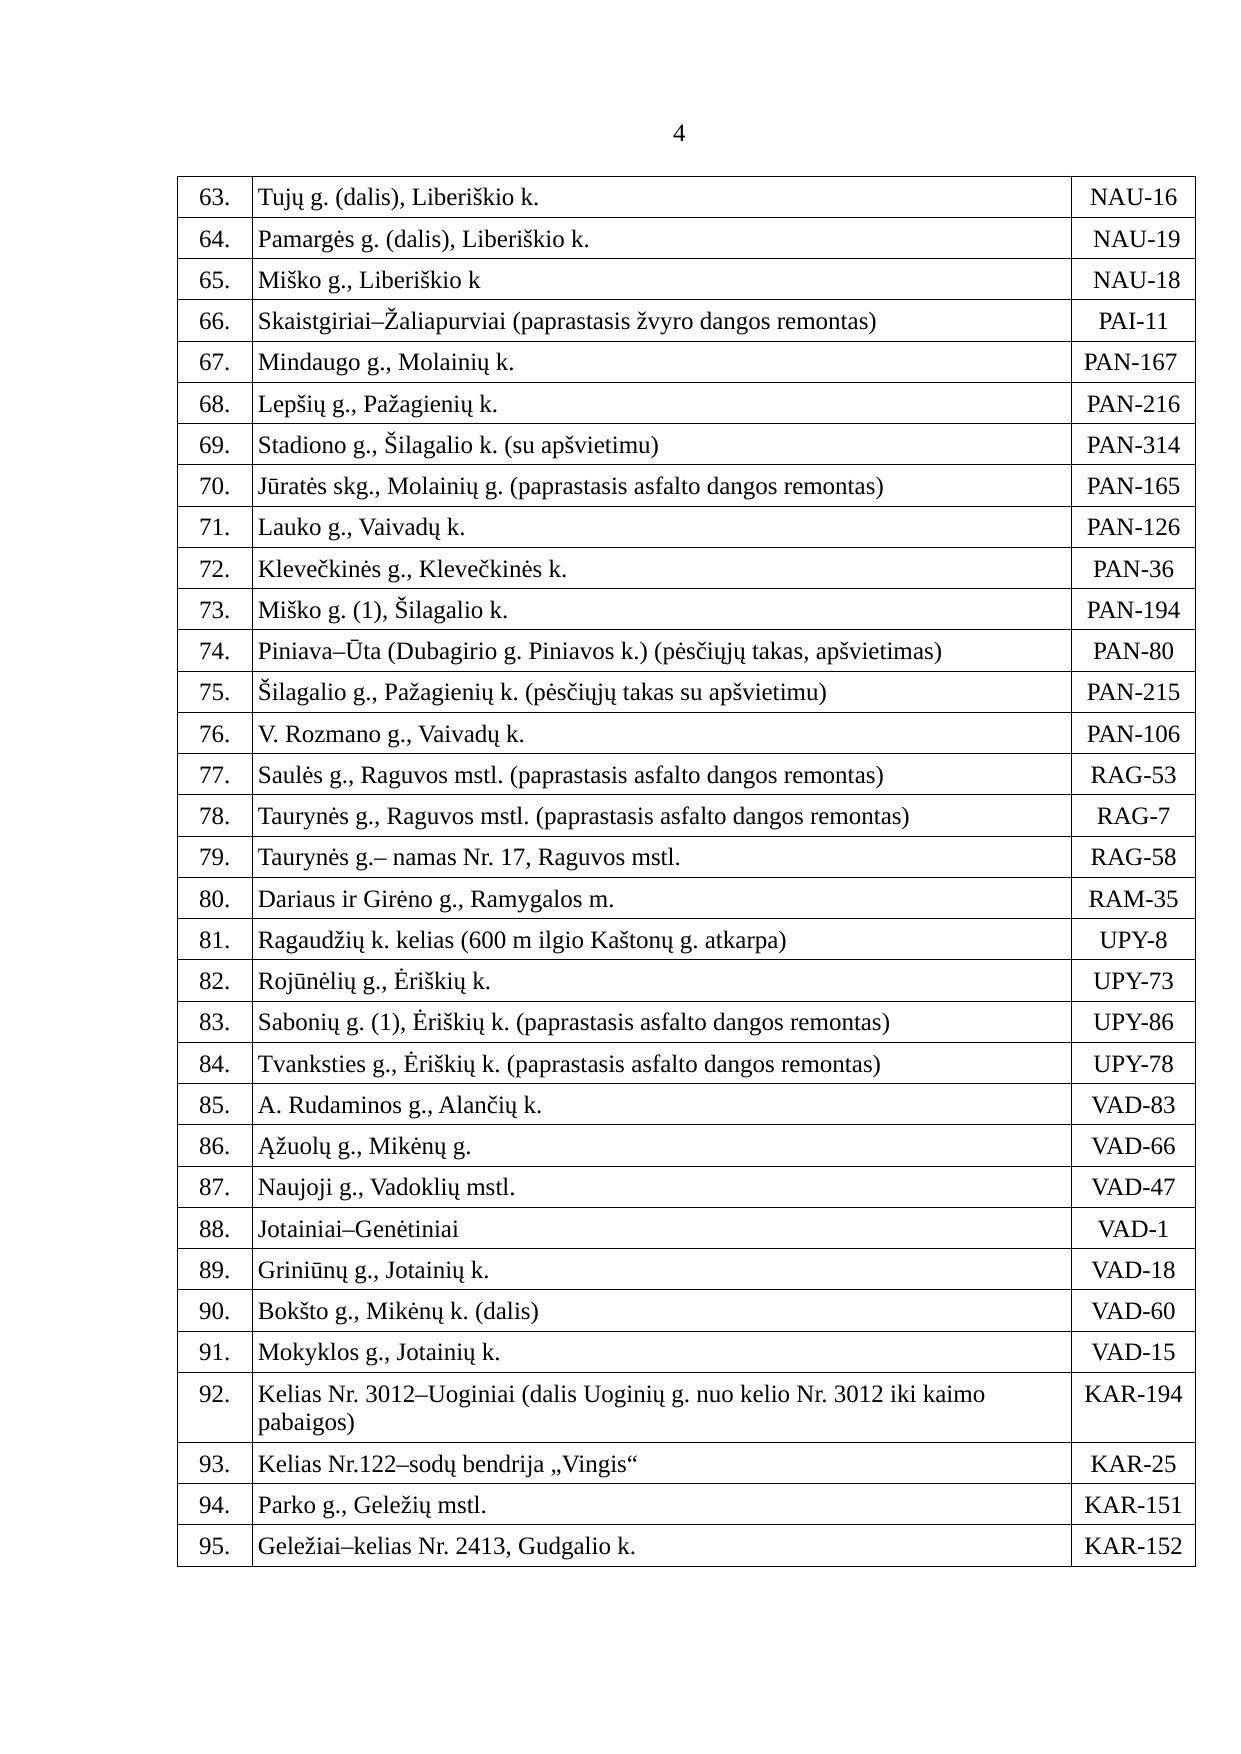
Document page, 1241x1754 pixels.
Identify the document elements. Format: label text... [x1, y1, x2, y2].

table_cell Rojūnėlių g., Ėriškių k. [253, 960, 1071, 1001]
table_cell 67. [178, 342, 252, 382]
table_cell RAG-7 [1072, 795, 1195, 836]
table_cell Bokšto g., Mikėnų k. (dalis) [253, 1290, 1071, 1331]
table_cell 89. [178, 1249, 252, 1289]
table_cell 76. [178, 713, 252, 753]
table_cell 94. [178, 1484, 252, 1524]
table_cell Ąžuolų g., Mikėnų g. [253, 1125, 1071, 1166]
table_cell PAN-126 [1072, 507, 1195, 547]
table_cell 91. [178, 1332, 252, 1372]
table_cell PAI-11 [1072, 300, 1195, 341]
table_cell Mokyklos g., Jotainių k. [253, 1332, 1071, 1372]
table_cell 95. [178, 1525, 252, 1566]
table_cell UPY-86 [1072, 1002, 1195, 1042]
table_cell 87. [178, 1167, 252, 1207]
table_cell Parko g., Geležių mstl. [253, 1484, 1071, 1524]
table_cell Kelias Nr.122–sodų bendrija „Vingis“ [253, 1443, 1071, 1483]
table_cell Pamargės g. (dalis), Liberiškio k. [253, 218, 1071, 258]
table_cell Stadiono g., Šilagalio k. (su apšvietimu) [253, 424, 1071, 464]
table_cell VAD-15 [1072, 1332, 1195, 1372]
table_cell 86. [178, 1125, 252, 1166]
table_cell PAN-80 [1072, 630, 1195, 671]
table_cell 83. [178, 1002, 252, 1042]
table_cell 78. [178, 795, 252, 836]
table_cell Miško g., Liberiškio k [253, 259, 1071, 299]
table_cell Miško g. (1), Šilagalio k. [253, 589, 1071, 629]
table_cell Dariaus ir Girėno g., Ramygalos m. [253, 878, 1071, 918]
table_cell NAU-19 [1072, 218, 1195, 258]
table_cell RAG-53 [1072, 754, 1195, 794]
table_cell V. Rozmano g., Vaivadų k. [253, 713, 1071, 753]
table_cell 72. [178, 548, 252, 588]
table_cell VAD-60 [1072, 1290, 1195, 1331]
table_cell PAN-167 [1072, 342, 1195, 382]
table_cell 88. [178, 1208, 252, 1248]
table_cell PAN-314 [1072, 424, 1195, 464]
table_cell 69. [178, 424, 252, 464]
table_cell PAN-194 [1072, 589, 1195, 629]
table_cell Kelias Nr. 3012–Uoginiai (dalis Uoginių g. nuo kelio Nr. 3012 iki kaimo pabaigos) [253, 1373, 1071, 1442]
table_cell Jūratės skg., Molainių g. (paprastasis asfalto dangos remontas) [253, 465, 1071, 506]
table_cell Griniūnų g., Jotainių k. [253, 1249, 1071, 1289]
table_cell 70. [178, 465, 252, 506]
table_cell NAU-18 [1072, 259, 1195, 299]
table_cell PAN-36 [1072, 548, 1195, 588]
table_cell 80. [178, 878, 252, 918]
table_cell Sabonių g. (1), Ėriškių k. (paprastasis asfalto dangos remontas) [253, 1002, 1071, 1042]
table_cell PAN-215 [1072, 672, 1195, 712]
table_cell UPY-73 [1072, 960, 1195, 1001]
table_cell KAR-151 [1072, 1484, 1195, 1524]
table_cell 82. [178, 960, 252, 1001]
table_cell NAU-16 [1072, 177, 1195, 217]
table_cell 92. [178, 1373, 252, 1442]
table_cell KAR-25 [1072, 1443, 1195, 1483]
table_cell Šilagalio g., Pažagienių k. (pėsčiųjų takas su apšvietimu) [253, 672, 1071, 712]
table_cell Mindaugo g., Molainių k. [253, 342, 1071, 382]
table_cell 84. [178, 1043, 252, 1083]
table_cell 79. [178, 837, 252, 877]
table_cell 77. [178, 754, 252, 794]
table_cell Skaistgiriai–Žaliapurviai (paprastasis žvyro dangos remontas) [253, 300, 1071, 341]
table_cell Lauko g., Vaivadų k. [253, 507, 1071, 547]
table_cell RAG-58 [1072, 837, 1195, 877]
table_cell Tujų g. (dalis), Liberiškio k. [253, 177, 1071, 217]
table_cell 63. [178, 177, 252, 217]
table_cell Saulės g., Raguvos mstl. (paprastasis asfalto dangos remontas) [253, 754, 1071, 794]
table_cell A. Rudaminos g., Alančių k. [253, 1084, 1071, 1124]
table_cell 74. [178, 630, 252, 671]
table_cell Ragaudžių k. kelias (600 m ilgio Kaštonų g. atkarpa) [253, 919, 1071, 959]
table_cell 73. [178, 589, 252, 629]
table_cell VAD-83 [1072, 1084, 1195, 1124]
table_cell PAN-165 [1072, 465, 1195, 506]
table_cell 75. [178, 672, 252, 712]
table_cell 64. [178, 218, 252, 258]
table_cell 66. [178, 300, 252, 341]
table_cell Piniava–Ūta (Dubagirio g. Piniavos k.) (pėsčiųjų takas, apšvietimas) [253, 630, 1071, 671]
table_cell 85. [178, 1084, 252, 1124]
table_cell VAD-18 [1072, 1249, 1195, 1289]
table_cell PAN-216 [1072, 383, 1195, 423]
table_cell 90. [178, 1290, 252, 1331]
table_cell KAR-152 [1072, 1525, 1195, 1566]
table_cell 71. [178, 507, 252, 547]
table_cell 93. [178, 1443, 252, 1483]
table_cell Jotainiai–Genėtiniai [253, 1208, 1071, 1248]
table_cell Geležiai–kelias Nr. 2413, Gudgalio k. [253, 1525, 1071, 1566]
table_cell PAN-106 [1072, 713, 1195, 753]
table_cell KAR-194 [1072, 1373, 1195, 1442]
table_cell 81. [178, 919, 252, 959]
table_cell Taurynės g., Raguvos mstl. (paprastasis asfalto dangos remontas) [253, 795, 1071, 836]
table_cell VAD-66 [1072, 1125, 1195, 1166]
table_cell 68. [178, 383, 252, 423]
table_cell Tvanksties g., Ėriškių k. (paprastasis asfalto dangos remontas) [253, 1043, 1071, 1083]
table_cell VAD-1 [1072, 1208, 1195, 1248]
table_cell 65. [178, 259, 252, 299]
table_cell VAD-47 [1072, 1167, 1195, 1207]
table_cell Taurynės g.– namas Nr. 17, Raguvos mstl. [253, 837, 1071, 877]
table_cell UPY-8 [1072, 919, 1195, 959]
table_cell UPY-78 [1072, 1043, 1195, 1083]
table_cell RAM-35 [1072, 878, 1195, 918]
table_cell Klevečkinės g., Klevečkinės k. [253, 548, 1071, 588]
table_cell Naujoji g., Vadoklių mstl. [253, 1167, 1071, 1207]
table_cell Lepšių g., Pažagienių k. [253, 383, 1071, 423]
